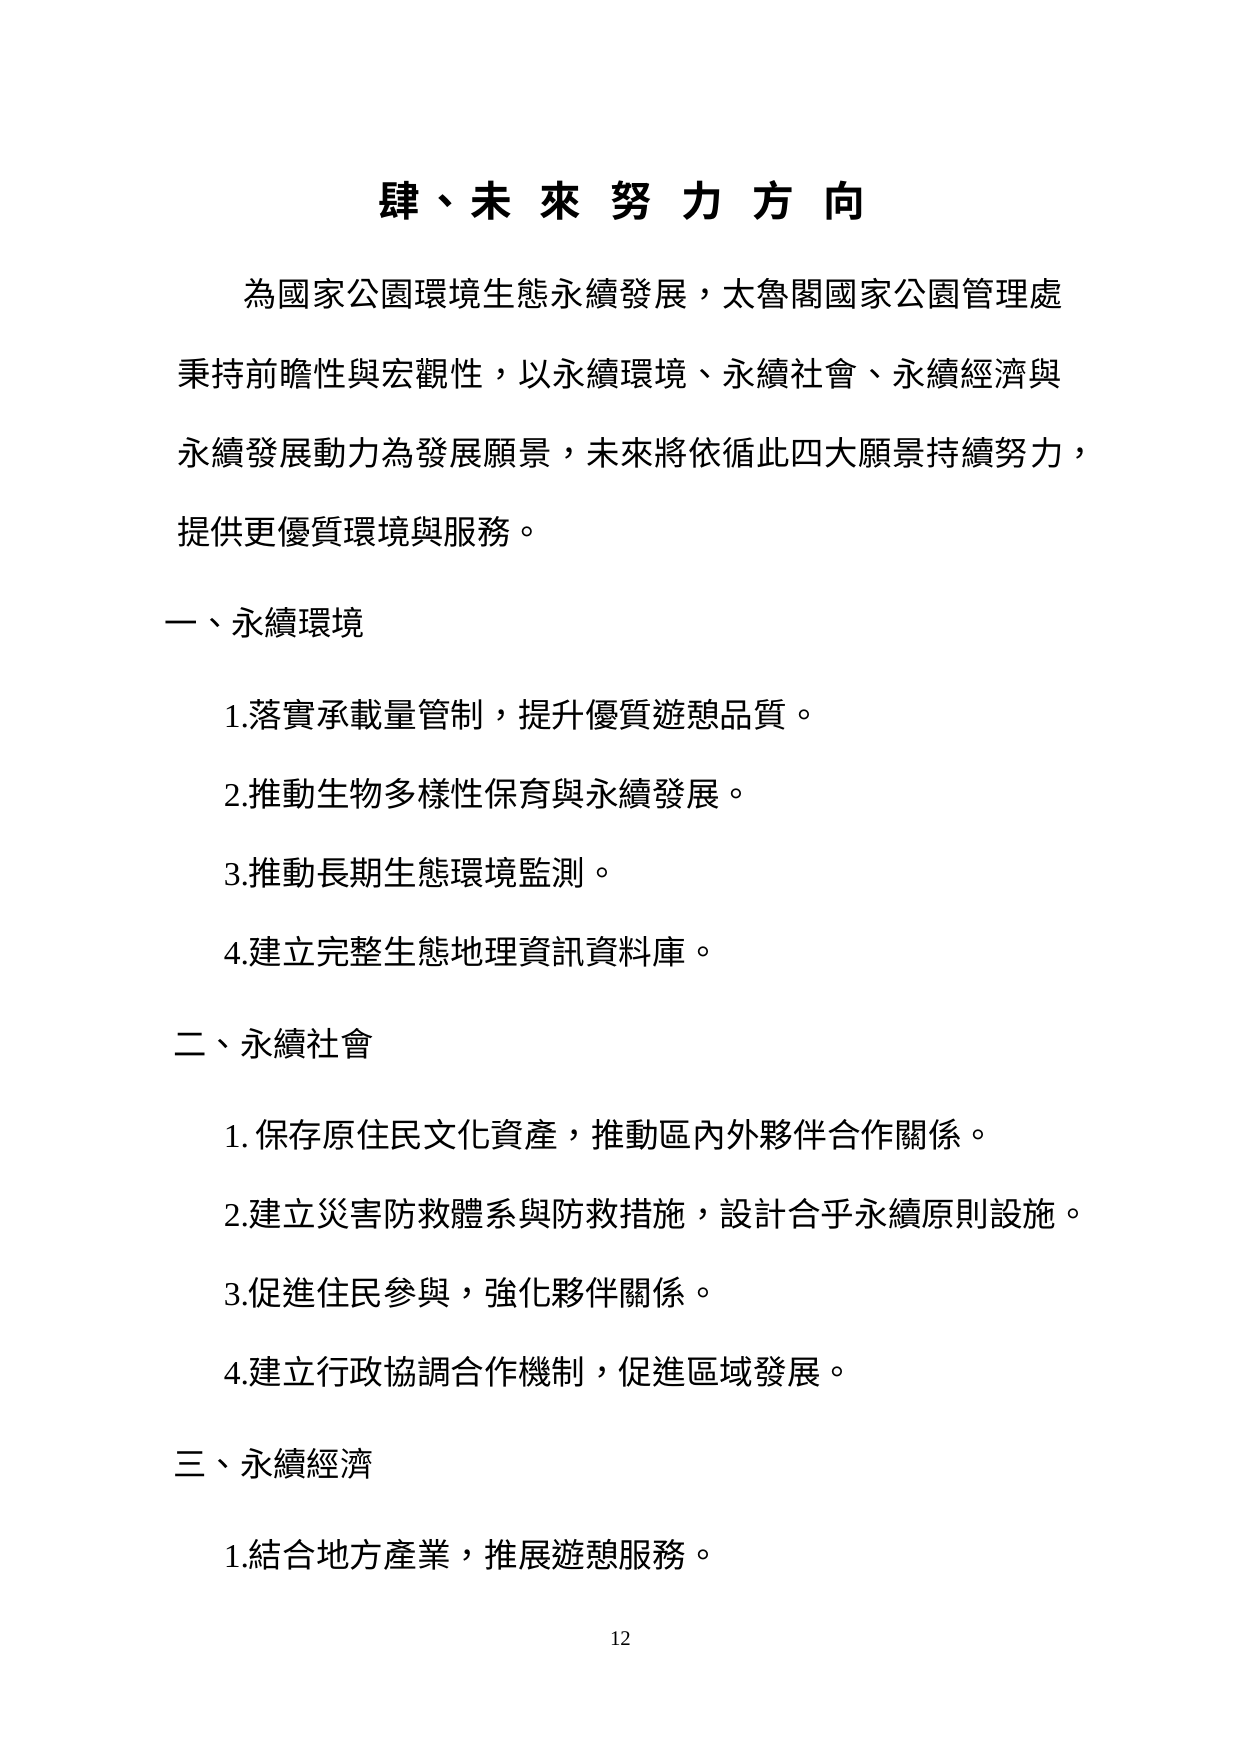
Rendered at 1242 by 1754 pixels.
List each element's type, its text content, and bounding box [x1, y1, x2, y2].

text 3.促進住民參與，強化夥伴關係。 [223, 1267, 1067, 1315]
text 一、永續環境 [164, 597, 1067, 645]
text 二、永續社會 [164, 1017, 1067, 1066]
text 1.結合地方產業，推展遊憩服務。 [223, 1529, 1067, 1577]
text 4.建立行政協調合作機制，促進區域發展。 [223, 1346, 1067, 1394]
text 三、永續經濟 [164, 1438, 1067, 1486]
text 1.落實承載量管制，提升優質遊憩品質。 [223, 688, 1067, 737]
text 2.建立災害防救體系與防救措施，設計合乎永續原則設施。 [223, 1188, 1067, 1236]
text 4.建立完整生態地理資訊資料庫。 [223, 926, 1067, 974]
text 1. 保存原住民文化資產，推動區內外夥伴合作關係。 [223, 1109, 1067, 1157]
text 為國家公園環境生態永續發展，太魯閣國家公園管理處秉持前瞻性與宏觀性，以永續環境、永續社會、永續經濟與永續發展動力為發展願景，未來將依循此四大願景持續努力，提供更優質環境與服務。 [177, 268, 1064, 554]
text 3.推動長期生態環境監測。 [223, 847, 1067, 895]
text 2.推動生物多樣性保育與永續發展。 [223, 768, 1067, 816]
text 肆、未 來 努 力 方 向 [378, 164, 1067, 228]
